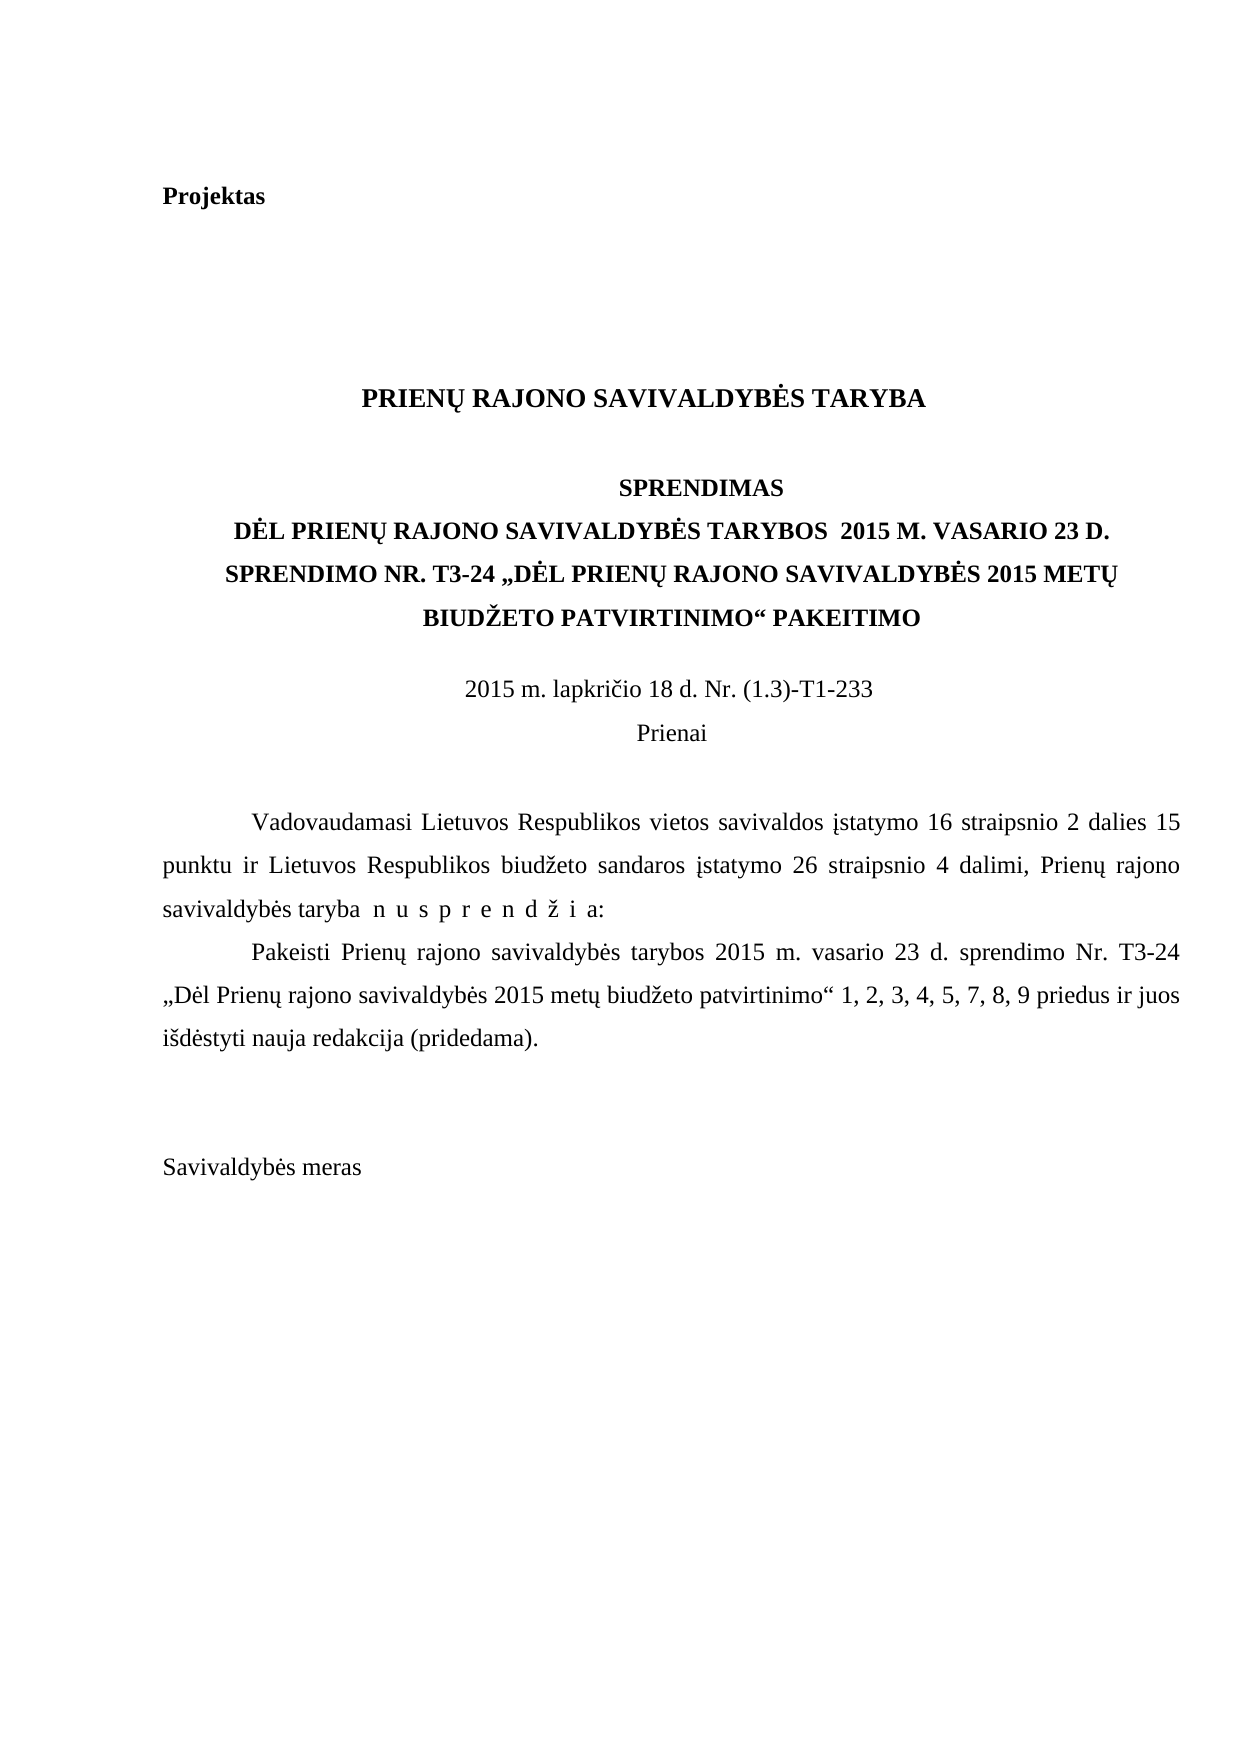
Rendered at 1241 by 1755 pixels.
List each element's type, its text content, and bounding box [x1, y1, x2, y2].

text Sprendimas [162, 473, 1181, 502]
text 2015 m. lapkričio 18 d. Nr. (1.3)-T1-233 [162, 674, 1181, 703]
text PRIENŲ RAJONO SAVIVALDYBĖS TARYBA [162, 382, 1181, 413]
text Savivaldybės meras [162, 1152, 1181, 1181]
text Vadovaudamasi Lietuvos Respublikos vietos savivaldos įstatymo 16 straipsnio 2 dalies 15 punktu ir Lietuvos Respublikos biudžeto sandaros įstatymo 26 straipsnio 4 dalimi, Prienų rajono savivaldybės taryba nusprendžia: [162, 807, 1181, 922]
text Pakeisti Prienų rajono savivaldybės tarybos 2015 m. vasario 23 d. sprendimo Nr. T3-24 „Dėl Prienų rajono savivaldybės 2015 metų biudžeto patvirtinimo“ 1, 2, 3, 4, 5, 7, 8, 9 priedus ir juos išdėstyti nauja redakcija (pridedama). [162, 937, 1181, 1052]
text Projektas [162, 148, 1181, 382]
text Prienai [162, 718, 1181, 746]
text Dėl PRIENŲ RAJONO SAVIVALDYBĖS TARYBOS 2015 M. VASARIO 23 D. SPRENDIMO NR. T3-24 „DĖL PRIENŲ RAJONO SAVIVALDYBĖS 2015 METŲ BIUDŽETO PATVIRTINIMO“ PAKEITIMO [162, 516, 1181, 631]
